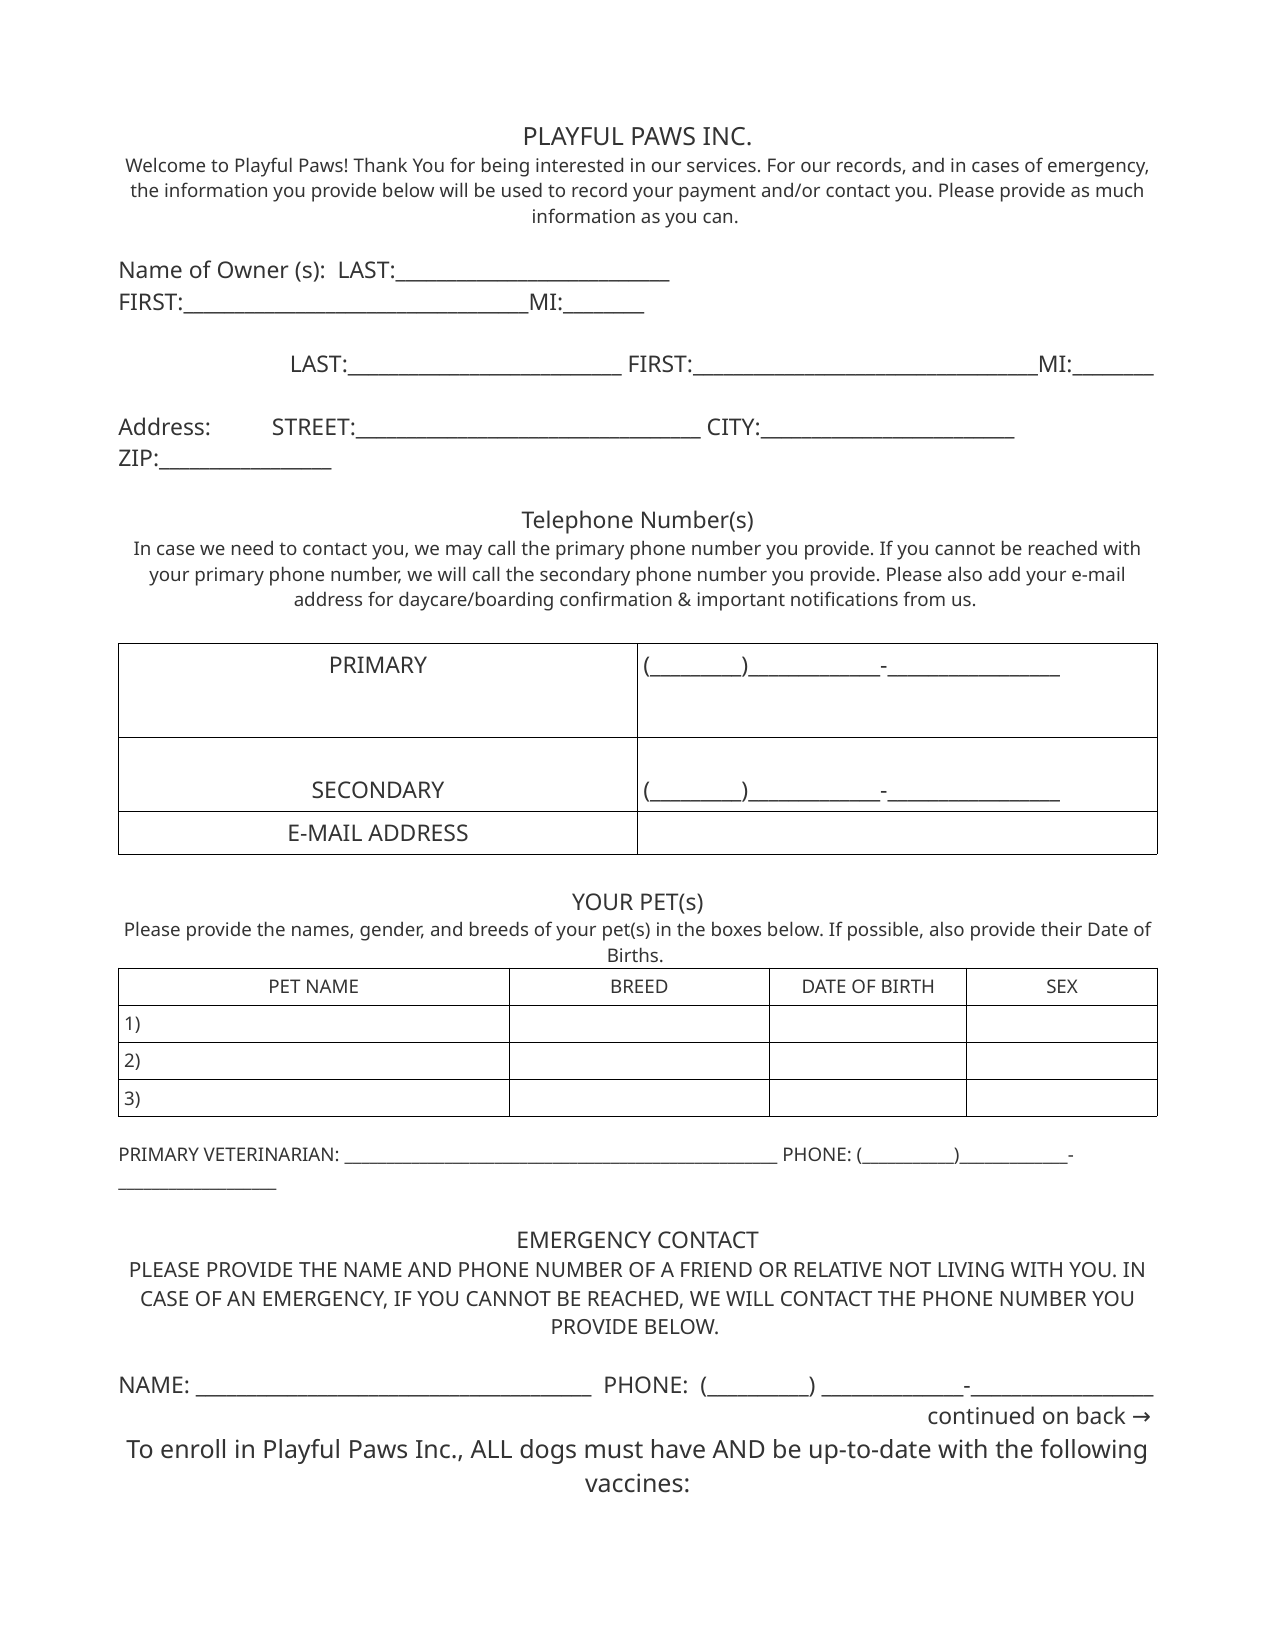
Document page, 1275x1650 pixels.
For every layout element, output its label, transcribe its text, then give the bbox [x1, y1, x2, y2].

text Welcome to Playful Paws! Thank You for being interested in our services. For our records, and in cases of emergency, the information you provide below will be used to record your payment and/or contact you. Please provide as much information as you can. [118, 152, 1157, 229]
text Telephone Number(s) [118, 504, 1157, 536]
text EMERGENCY CONTACT [118, 1224, 1157, 1255]
text Please provide the names, gender, and breeds of your pet(s) in the boxes below. If possible, also provide their Date of Births. [118, 917, 1157, 968]
table_header PRIMARY [119, 644, 637, 737]
table_header PET NAME [119, 969, 509, 1005]
table_cell SECONDARY [119, 738, 637, 811]
text Name of Owner (s): LAST:___________________________ FIRST:__________________________________MI:________ [118, 254, 1157, 317]
table_cell [770, 1043, 966, 1079]
table_cell [967, 1006, 1157, 1042]
table_cell [510, 1080, 769, 1116]
text PLEASE PROVIDE THE NAME AND PHONE NUMBER OF A FRIEND OR RELATIVE NOT LIVING WITH YOU. IN CASE OF AN EMERGENCY, IF YOU CANNOT BE REACHED, WE WILL CONTACT THE PHONE NUMBER YOU PROVIDE BELOW. [118, 1255, 1157, 1341]
table_cell [967, 1080, 1157, 1116]
table_cell 1) [119, 1006, 509, 1042]
table_cell 3) [119, 1080, 509, 1116]
table_cell [770, 1080, 966, 1116]
text PRIMARY VETERINARIAN: ____________________________________________________ PHONE: (___________)_____________-___________________ [118, 1142, 1157, 1193]
text NAME: _______________________________________ PHONE: (__________) ______________-__________________ [118, 1369, 1157, 1400]
text continued on back → [118, 1400, 1157, 1431]
text PLAYFUL PAWS INC. [118, 118, 1157, 152]
table_header DATE OF BIRTH [770, 969, 966, 1005]
table_cell 2) [119, 1043, 509, 1079]
table_cell [967, 1043, 1157, 1079]
table_cell (_________)_____________-_________________ [638, 738, 1157, 811]
table_header E-MAIL ADDRESS [119, 812, 637, 854]
text Address: STREET:__________________________________ CITY:_________________________ ZIP:_________________ [118, 411, 1157, 473]
table_cell [510, 1006, 769, 1042]
text LAST:___________________________ FIRST:__________________________________MI:________ [118, 348, 1157, 379]
text YOUR PET(s) [118, 885, 1157, 917]
table_cell [510, 1043, 769, 1079]
table_cell [770, 1006, 966, 1042]
text In case we need to contact you, we may call the primary phone number you provide. If you cannot be reached with your primary phone number, we will call the secondary phone number you provide. Please also add your e-mail address for daycare/boarding confirmation & important notifications from us. [118, 536, 1157, 612]
table_header SEX [967, 969, 1157, 1005]
text To enroll in Playful Paws Inc., ALL dogs must have AND be up-to-date with the following vaccines: [118, 1431, 1157, 1499]
table_header BREED [510, 969, 769, 1005]
table_header [638, 812, 1157, 854]
table_header (_________)_____________-_________________ [638, 644, 1157, 737]
